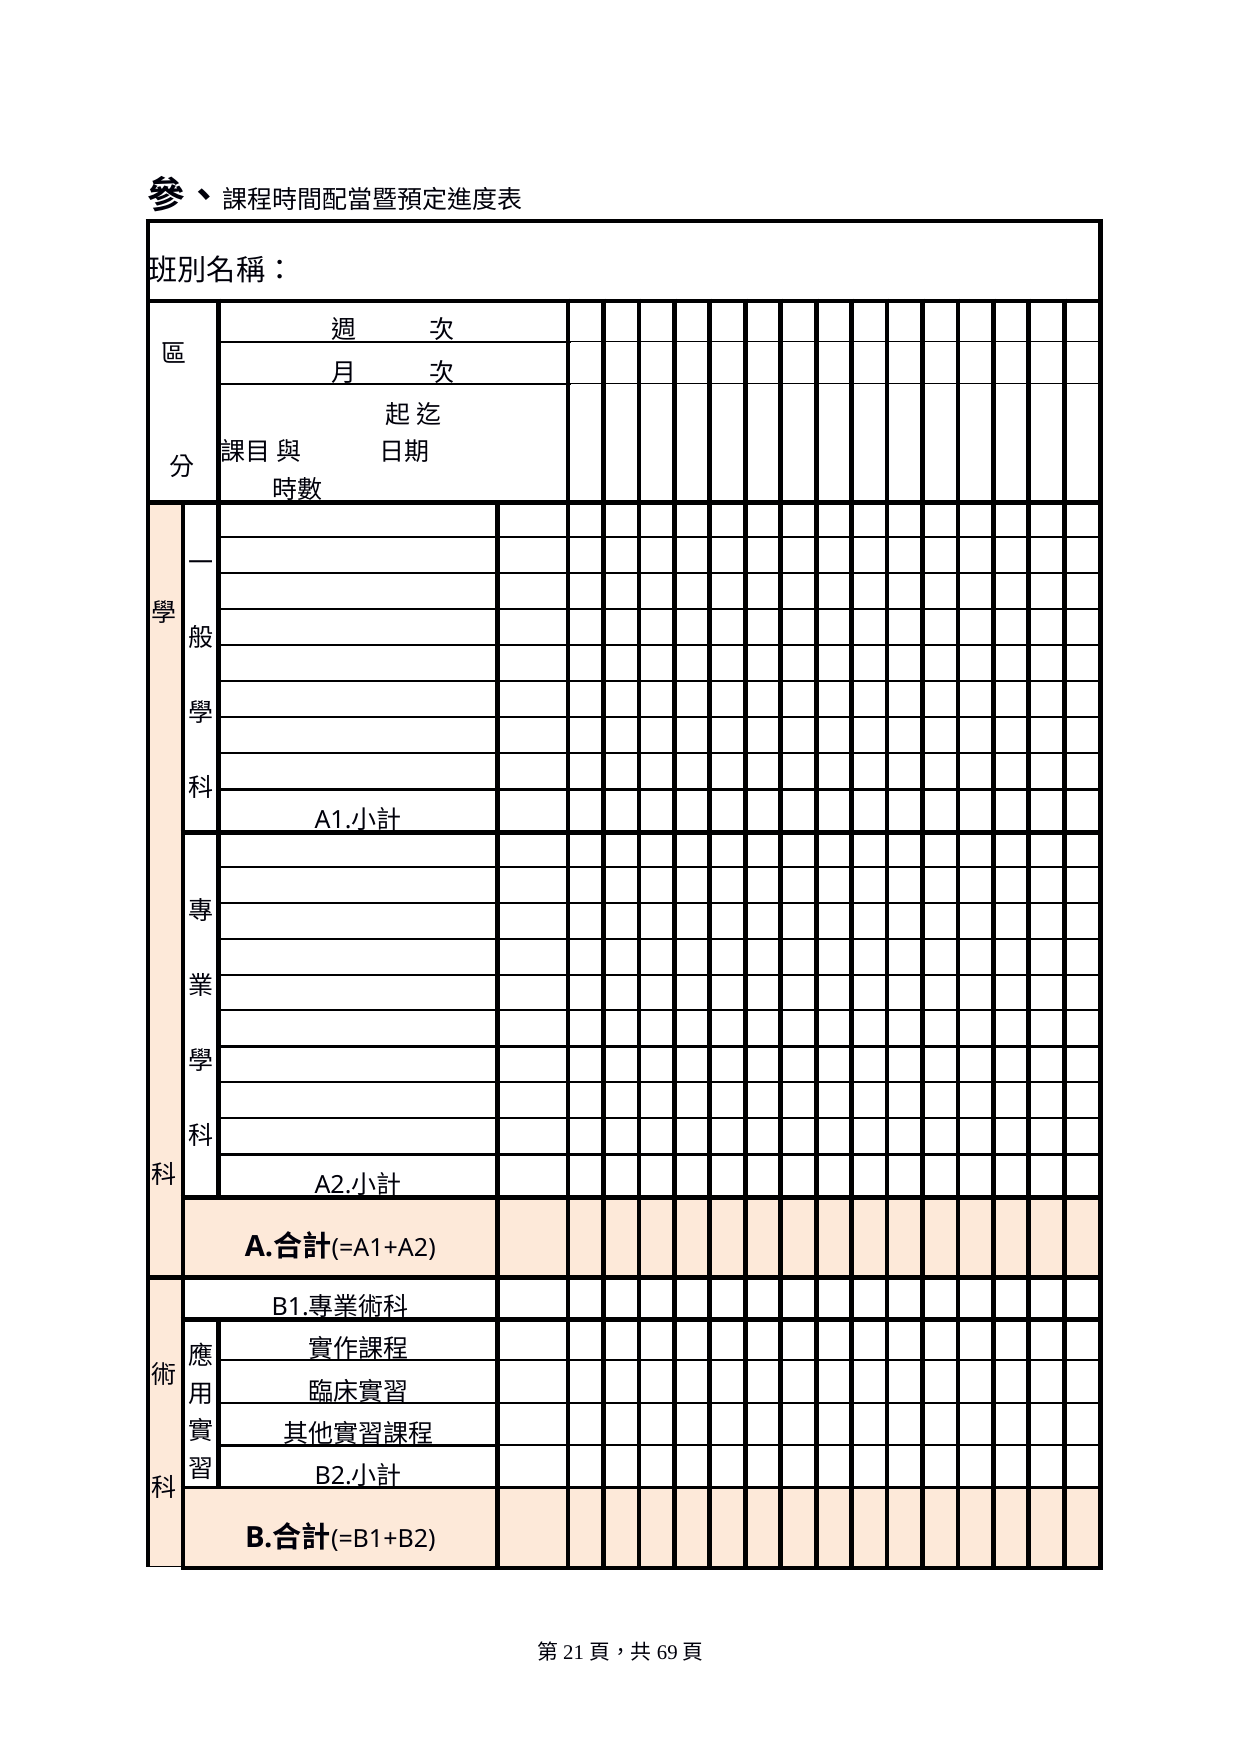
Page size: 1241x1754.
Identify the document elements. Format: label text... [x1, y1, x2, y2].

table_cell [819, 342, 849, 383]
table_cell [854, 1011, 885, 1045]
table_cell [1031, 1119, 1062, 1153]
table_cell [712, 1361, 743, 1402]
table_cell [570, 976, 601, 1009]
table_cell [1031, 1011, 1062, 1045]
table_cell [606, 1048, 637, 1081]
table_cell 學 科 [150, 505, 181, 1275]
table_cell [641, 1011, 672, 1045]
table_cell [221, 835, 495, 866]
table_cell [783, 1011, 814, 1045]
table_cell A2.小計 [221, 1156, 495, 1195]
table_cell [641, 940, 672, 973]
table_cell [996, 940, 1026, 973]
table_cell [1031, 342, 1062, 383]
table_cell [819, 1361, 849, 1402]
table_cell [819, 505, 849, 536]
table_cell [783, 791, 814, 830]
table_cell [819, 1404, 849, 1444]
table_cell [854, 1489, 885, 1566]
table_cell [570, 682, 601, 716]
table_cell [889, 1361, 920, 1402]
table_cell [712, 538, 743, 572]
table_cell [748, 791, 778, 830]
table_cell [1067, 1200, 1098, 1275]
table_cell [500, 1446, 566, 1486]
table_cell [854, 754, 885, 787]
table_cell [996, 976, 1026, 1009]
table_cell [570, 1361, 601, 1402]
table_cell [1031, 754, 1062, 787]
table_cell [1067, 574, 1098, 608]
table_cell [1031, 1048, 1062, 1081]
table_cell [641, 384, 672, 500]
table_cell [712, 1404, 743, 1444]
table_cell [889, 303, 920, 341]
table_cell [889, 1404, 920, 1444]
table_cell [748, 1083, 778, 1117]
table_cell [925, 754, 956, 787]
table_cell [819, 868, 849, 902]
table_cell [996, 1322, 1026, 1359]
table_cell [748, 868, 778, 902]
table_cell [889, 1156, 920, 1195]
table_cell [712, 1200, 743, 1275]
table_cell [677, 940, 707, 973]
table_cell [641, 1083, 672, 1117]
table_cell 應用實習 [185, 1322, 216, 1486]
table_cell [854, 904, 885, 937]
table_cell [996, 1156, 1026, 1195]
table_cell [712, 718, 743, 752]
table_cell [221, 610, 495, 644]
table_cell [606, 835, 637, 866]
table_cell [1067, 940, 1098, 973]
table_cell [606, 1361, 637, 1402]
table_cell [641, 718, 672, 752]
table_cell 術 科 [150, 1280, 181, 1566]
table_cell B2.小計 [221, 1447, 495, 1486]
table_cell [996, 1489, 1026, 1566]
table_cell [925, 1083, 956, 1117]
table_cell [854, 505, 885, 536]
table_cell [1031, 1280, 1062, 1317]
table_cell [221, 1119, 495, 1153]
table_cell [889, 1048, 920, 1081]
table_cell [1067, 303, 1098, 341]
table_cell [1067, 754, 1098, 787]
table_cell [641, 976, 672, 1009]
table_cell [500, 646, 566, 680]
table_cell [712, 303, 743, 341]
table_cell [606, 940, 637, 973]
table_cell [641, 646, 672, 680]
table_cell [712, 1011, 743, 1045]
table_cell [1031, 791, 1062, 830]
subtitle 參、課程時間配當暨預定進度表 [148, 164, 1092, 219]
table_cell [925, 1489, 956, 1566]
table_cell [925, 835, 956, 866]
table_cell [925, 718, 956, 752]
table_cell [570, 646, 601, 680]
table_cell [712, 754, 743, 787]
table_cell [570, 940, 601, 973]
table_cell [783, 646, 814, 680]
table_cell [1031, 904, 1062, 937]
table_cell [570, 1322, 601, 1359]
table_cell [677, 976, 707, 1009]
table_cell [925, 1280, 956, 1317]
table_cell [854, 1361, 885, 1402]
table_cell [854, 610, 885, 644]
table_cell [960, 904, 991, 937]
table_cell [748, 1361, 778, 1402]
table_cell [570, 505, 601, 536]
table_cell [925, 303, 956, 341]
table_cell [500, 976, 566, 1009]
table_cell [606, 1404, 637, 1444]
table_cell [570, 718, 601, 752]
table_cell [677, 505, 707, 536]
table_cell [1031, 384, 1062, 500]
table_cell [819, 1048, 849, 1081]
table_cell [819, 1446, 849, 1486]
table_cell [1067, 1404, 1098, 1444]
table_cell [712, 1489, 743, 1566]
table_cell [1031, 1446, 1062, 1486]
table_cell [783, 718, 814, 752]
table_cell [783, 682, 814, 716]
table_cell [570, 610, 601, 644]
table_cell 月 次 [221, 343, 566, 383]
table_cell [677, 1011, 707, 1045]
table_cell [783, 835, 814, 866]
table_cell [889, 610, 920, 644]
table_cell [1031, 1489, 1062, 1566]
table_cell 起 迄 課目 與 日期 時數 [221, 385, 566, 500]
table_cell [1031, 610, 1062, 644]
table_cell [925, 538, 956, 572]
table_cell [1067, 538, 1098, 572]
table_cell [925, 904, 956, 937]
table_cell [641, 1361, 672, 1402]
table_cell [996, 1280, 1026, 1317]
table_cell [996, 1119, 1026, 1153]
table_cell [641, 505, 672, 536]
table_cell [570, 1156, 601, 1195]
table_cell [854, 835, 885, 866]
table_cell [960, 342, 991, 383]
table_cell [641, 754, 672, 787]
table_cell [1067, 1489, 1098, 1566]
table_cell [500, 1200, 566, 1275]
table_cell [748, 976, 778, 1009]
table_cell [960, 682, 991, 716]
table_cell [1067, 1156, 1098, 1195]
table_cell [500, 574, 566, 608]
table_cell [677, 384, 707, 500]
table_cell [641, 1156, 672, 1195]
table_cell [606, 1446, 637, 1486]
table_cell [677, 610, 707, 644]
table_cell [819, 976, 849, 1009]
table_cell [500, 754, 566, 787]
table_cell [960, 835, 991, 866]
table_cell [960, 646, 991, 680]
table_cell [854, 718, 885, 752]
table_cell [748, 610, 778, 644]
table_cell 區 分 [150, 303, 216, 500]
table_cell [925, 1119, 956, 1153]
table_cell [996, 574, 1026, 608]
table_cell [748, 940, 778, 973]
table_cell [641, 303, 672, 341]
table_cell [641, 1200, 672, 1275]
table_cell [1067, 646, 1098, 680]
table_cell [677, 574, 707, 608]
table_cell [819, 538, 849, 572]
table_cell [889, 342, 920, 383]
table_cell [712, 610, 743, 644]
table_cell [677, 1280, 707, 1317]
table_cell [677, 1361, 707, 1402]
table_cell [570, 303, 601, 341]
table_cell [889, 1083, 920, 1117]
table_cell [712, 505, 743, 536]
table_cell [889, 868, 920, 902]
table_cell [996, 1011, 1026, 1045]
table_cell [606, 1119, 637, 1153]
table_cell [712, 940, 743, 973]
table_cell [1067, 1280, 1098, 1317]
table_cell [500, 505, 566, 536]
table_cell [641, 1446, 672, 1486]
table_cell [677, 835, 707, 866]
table_cell [570, 574, 601, 608]
table_cell [606, 538, 637, 572]
table_cell [854, 303, 885, 341]
table_cell [500, 940, 566, 973]
table_cell [748, 1200, 778, 1275]
table_cell [570, 791, 601, 830]
table_cell A.合計(=A1+A2) [185, 1200, 495, 1275]
table_cell [570, 1489, 601, 1566]
table_cell [1031, 718, 1062, 752]
table_cell [783, 505, 814, 536]
table_cell [712, 1322, 743, 1359]
table_cell [996, 646, 1026, 680]
table_cell [677, 342, 707, 383]
table_cell [925, 1446, 956, 1486]
table_cell [748, 754, 778, 787]
table_cell B1.專業術科 [185, 1280, 495, 1317]
table_cell [641, 1489, 672, 1566]
table_cell [925, 682, 956, 716]
table_cell [606, 342, 637, 383]
table_cell [748, 574, 778, 608]
table_cell [960, 384, 991, 500]
table_cell [677, 1083, 707, 1117]
table_cell [748, 1404, 778, 1444]
table_cell [783, 1404, 814, 1444]
table_cell [889, 682, 920, 716]
table_cell [1067, 1361, 1098, 1402]
table_cell [1067, 1011, 1098, 1045]
table_cell [783, 1280, 814, 1317]
table_cell [500, 868, 566, 902]
table_cell [783, 1322, 814, 1359]
table_cell [783, 754, 814, 787]
table_cell [783, 1119, 814, 1153]
table_cell [748, 1011, 778, 1045]
table_cell [854, 1048, 885, 1081]
table_cell [925, 342, 956, 383]
table_cell [570, 1083, 601, 1117]
table_cell [677, 682, 707, 716]
table_cell [996, 1404, 1026, 1444]
table_cell [606, 1011, 637, 1045]
table_cell [960, 754, 991, 787]
table_cell [925, 976, 956, 1009]
table_cell [221, 682, 495, 716]
table_cell [996, 868, 1026, 902]
table_cell [996, 610, 1026, 644]
table_cell [570, 1048, 601, 1081]
table_cell [641, 904, 672, 937]
table_cell [889, 505, 920, 536]
table_cell [748, 1048, 778, 1081]
table_cell [1067, 1048, 1098, 1081]
table_cell [783, 1489, 814, 1566]
table_cell 專 業 學 科 [185, 835, 216, 1195]
table_cell [854, 976, 885, 1009]
table_cell [712, 1280, 743, 1317]
table_cell [606, 904, 637, 937]
table_cell [854, 791, 885, 830]
table_cell [925, 1048, 956, 1081]
table_cell [748, 342, 778, 383]
table_cell [712, 904, 743, 937]
table_cell [854, 1322, 885, 1359]
table_cell [960, 610, 991, 644]
table_cell [606, 754, 637, 787]
table_cell [889, 718, 920, 752]
table_cell [889, 1011, 920, 1045]
table_cell [221, 718, 495, 752]
table_cell [960, 1322, 991, 1359]
table_cell [925, 1404, 956, 1444]
table_cell [712, 1119, 743, 1153]
table_cell [996, 682, 1026, 716]
table_cell [1067, 1083, 1098, 1117]
table_cell [783, 904, 814, 937]
table_cell [748, 1446, 778, 1486]
table_cell [819, 574, 849, 608]
table_cell [748, 1280, 778, 1317]
table_cell [960, 574, 991, 608]
table_cell [677, 1322, 707, 1359]
table_cell [819, 682, 849, 716]
table_cell [748, 538, 778, 572]
table_cell [960, 1280, 991, 1317]
table_cell [641, 1280, 672, 1317]
table_cell [221, 754, 495, 787]
table_cell [925, 1156, 956, 1195]
table_cell [783, 610, 814, 644]
table_cell [500, 904, 566, 937]
table_cell [500, 1404, 566, 1444]
table_cell [606, 1083, 637, 1117]
table_cell [712, 1156, 743, 1195]
table_cell [500, 718, 566, 752]
table_cell [677, 754, 707, 787]
table_cell [783, 868, 814, 902]
table_cell [712, 976, 743, 1009]
table_cell [221, 1011, 495, 1045]
table_cell [570, 342, 601, 383]
table_cell [1067, 1446, 1098, 1486]
table_cell [925, 940, 956, 973]
table_cell [819, 754, 849, 787]
table_cell [1067, 1322, 1098, 1359]
table_cell [1067, 610, 1098, 644]
table_cell [960, 1156, 991, 1195]
table_cell [712, 646, 743, 680]
table_cell 週 次 [221, 303, 566, 341]
table_cell [783, 1446, 814, 1486]
table_cell [677, 718, 707, 752]
table_cell [925, 646, 956, 680]
table_cell [889, 1119, 920, 1153]
table_cell [960, 1200, 991, 1275]
table_cell [748, 904, 778, 937]
table_cell [712, 1083, 743, 1117]
table_cell [500, 682, 566, 716]
table_cell [748, 835, 778, 866]
table_cell [1031, 835, 1062, 866]
table_cell [1031, 682, 1062, 716]
table_cell [925, 505, 956, 536]
table_cell [889, 1280, 920, 1317]
table_cell [783, 940, 814, 973]
table_cell [606, 1322, 637, 1359]
table_cell [1067, 1119, 1098, 1153]
table_cell [606, 718, 637, 752]
table_cell [677, 1404, 707, 1444]
table_cell [996, 904, 1026, 937]
table_cell 其他實習課程 [221, 1404, 495, 1444]
table_cell [712, 1048, 743, 1081]
table_cell [960, 1446, 991, 1486]
table_cell [996, 791, 1026, 830]
table_cell [996, 1200, 1026, 1275]
table_cell [960, 1489, 991, 1566]
table_cell [500, 1119, 566, 1153]
table_cell [854, 1156, 885, 1195]
table_cell [606, 574, 637, 608]
table_cell [570, 1404, 601, 1444]
table_cell [500, 1322, 566, 1359]
table_cell [925, 1200, 956, 1275]
table_cell [606, 1156, 637, 1195]
table_cell [748, 646, 778, 680]
table_cell [712, 342, 743, 383]
table_cell [960, 1119, 991, 1153]
table_cell [819, 1489, 849, 1566]
table_cell [889, 835, 920, 866]
table_cell [819, 610, 849, 644]
table_cell [641, 1119, 672, 1153]
table_cell [221, 1083, 495, 1117]
table_cell [500, 1048, 566, 1081]
table_cell 臨床實習 [221, 1361, 495, 1402]
table_cell [712, 574, 743, 608]
table_cell [500, 1156, 566, 1195]
table_cell [500, 538, 566, 572]
table_cell [1031, 505, 1062, 536]
table_cell [748, 1489, 778, 1566]
table_cell [819, 835, 849, 866]
table_cell [996, 384, 1026, 500]
table_cell 一 般 學 科 [185, 505, 216, 830]
table_cell [1031, 574, 1062, 608]
table_cell [500, 610, 566, 644]
table_cell [748, 303, 778, 341]
table_cell [500, 1361, 566, 1402]
table_cell [1031, 1404, 1062, 1444]
table_cell [641, 1048, 672, 1081]
table_cell [1031, 940, 1062, 973]
table_cell [889, 1200, 920, 1275]
table_cell [889, 1322, 920, 1359]
table_cell [960, 791, 991, 830]
table_cell [854, 682, 885, 716]
table_cell [748, 1156, 778, 1195]
table_cell [960, 1404, 991, 1444]
table_cell [889, 646, 920, 680]
table_cell [1031, 538, 1062, 572]
table_cell [960, 1361, 991, 1402]
table_cell [925, 1361, 956, 1402]
table_cell [819, 1280, 849, 1317]
table_cell [221, 574, 495, 608]
table_cell [996, 1048, 1026, 1081]
table_cell [570, 1119, 601, 1153]
table_cell [748, 384, 778, 500]
table_cell [221, 940, 495, 973]
table_cell [996, 1446, 1026, 1486]
table_cell [712, 1446, 743, 1486]
table_cell [641, 1404, 672, 1444]
table_cell [996, 835, 1026, 866]
table_cell [1067, 791, 1098, 830]
table_cell [1067, 505, 1098, 536]
table_cell [996, 538, 1026, 572]
table_cell [996, 342, 1026, 383]
table_cell [221, 904, 495, 937]
table_cell [854, 384, 885, 500]
table_cell [677, 303, 707, 341]
table_cell [925, 1322, 956, 1359]
table_cell [889, 1446, 920, 1486]
table_cell [570, 904, 601, 937]
table_cell [748, 718, 778, 752]
table_cell [677, 1489, 707, 1566]
table_cell [677, 868, 707, 902]
table_cell [1031, 976, 1062, 1009]
table_cell [677, 1048, 707, 1081]
table_cell [1067, 718, 1098, 752]
table_cell [641, 868, 672, 902]
table_cell [1031, 1200, 1062, 1275]
table_cell [748, 1322, 778, 1359]
table_cell [925, 610, 956, 644]
table_cell [500, 791, 566, 830]
table_cell [854, 1446, 885, 1486]
table_cell [1031, 1156, 1062, 1195]
table_cell [889, 791, 920, 830]
table_cell [1067, 976, 1098, 1009]
table_cell B.合計(=B1+B2) [185, 1489, 495, 1566]
table_cell [606, 1280, 637, 1317]
table_cell [221, 1048, 495, 1081]
table_cell [925, 791, 956, 830]
table_cell [889, 538, 920, 572]
table_cell [570, 384, 601, 500]
table_cell [889, 976, 920, 1009]
table_cell [783, 1156, 814, 1195]
table_cell [854, 1280, 885, 1317]
table_cell [996, 754, 1026, 787]
table_cell [677, 904, 707, 937]
table_cell [712, 682, 743, 716]
table_cell [712, 791, 743, 830]
table_cell [889, 754, 920, 787]
table_cell [960, 718, 991, 752]
table_cell [854, 1119, 885, 1153]
table_cell [819, 718, 849, 752]
table_cell [570, 1446, 601, 1486]
table_cell [748, 682, 778, 716]
table_cell [819, 1200, 849, 1275]
table_cell [960, 1083, 991, 1117]
table_cell [854, 1083, 885, 1117]
table_cell [854, 1200, 885, 1275]
table_cell [889, 1489, 920, 1566]
table_cell [783, 384, 814, 500]
table_cell [1031, 868, 1062, 902]
table_cell [854, 342, 885, 383]
table_cell [819, 940, 849, 973]
table_cell [606, 1200, 637, 1275]
table_cell [925, 574, 956, 608]
table_cell [570, 538, 601, 572]
table_cell [570, 1011, 601, 1045]
table_header 班別名稱： [150, 223, 1098, 298]
table_cell [748, 505, 778, 536]
table_cell [1031, 1361, 1062, 1402]
table_cell [748, 1119, 778, 1153]
table_cell [1031, 646, 1062, 680]
table_cell [221, 976, 495, 1009]
table_cell [960, 868, 991, 902]
table_cell [889, 384, 920, 500]
table_cell [889, 904, 920, 937]
table_cell [221, 505, 495, 536]
table_cell [1031, 303, 1062, 341]
table_cell [819, 384, 849, 500]
table_cell [996, 505, 1026, 536]
table_cell [960, 538, 991, 572]
table_cell [960, 303, 991, 341]
table_cell [819, 904, 849, 937]
table_cell [1067, 342, 1098, 383]
table_cell [854, 940, 885, 973]
table_cell [606, 384, 637, 500]
table_cell [783, 574, 814, 608]
table_cell [854, 538, 885, 572]
table_cell [960, 940, 991, 973]
table_cell [819, 1156, 849, 1195]
table_cell [1031, 1083, 1062, 1117]
table_cell [606, 646, 637, 680]
table_cell [500, 835, 566, 866]
table_cell [819, 1011, 849, 1045]
table_cell [783, 342, 814, 383]
table_cell [889, 940, 920, 973]
table_cell [960, 505, 991, 536]
table_cell [783, 1048, 814, 1081]
table_cell [925, 868, 956, 902]
table_cell [606, 505, 637, 536]
table_cell [996, 303, 1026, 341]
table_cell [606, 868, 637, 902]
table_cell [819, 646, 849, 680]
table_cell [960, 1048, 991, 1081]
table_cell [783, 303, 814, 341]
table_cell [819, 1083, 849, 1117]
table_cell [500, 1280, 566, 1317]
table_cell [677, 538, 707, 572]
table_cell [641, 791, 672, 830]
table_cell [641, 1322, 672, 1359]
table_cell [783, 1361, 814, 1402]
table_cell [960, 1011, 991, 1045]
table_cell [854, 1404, 885, 1444]
table_cell [677, 646, 707, 680]
table_cell [606, 682, 637, 716]
table_cell [1067, 682, 1098, 716]
table_cell [221, 538, 495, 572]
table_cell [783, 1200, 814, 1275]
table_cell [500, 1083, 566, 1117]
table_cell [819, 303, 849, 341]
table_cell [500, 1489, 566, 1566]
table_cell [854, 868, 885, 902]
table_cell [570, 1280, 601, 1317]
table_cell [606, 791, 637, 830]
table_cell [570, 754, 601, 787]
table_cell [1067, 384, 1098, 500]
table_cell A1.小計 [221, 791, 495, 830]
table_cell [570, 1200, 601, 1275]
table_cell [606, 976, 637, 1009]
table_cell [641, 538, 672, 572]
table_cell [925, 384, 956, 500]
table_cell [641, 574, 672, 608]
table_cell [783, 538, 814, 572]
table_cell [677, 791, 707, 830]
table_cell [712, 384, 743, 500]
table_cell [783, 976, 814, 1009]
table_cell [854, 646, 885, 680]
table_cell [677, 1119, 707, 1153]
table_cell [712, 835, 743, 866]
table_cell [641, 342, 672, 383]
table_cell [819, 791, 849, 830]
table_cell [570, 835, 601, 866]
table_cell [677, 1200, 707, 1275]
table_cell [606, 610, 637, 644]
table_cell [712, 868, 743, 902]
table_cell [641, 835, 672, 866]
table_cell [641, 682, 672, 716]
table_cell [677, 1156, 707, 1195]
table_cell [500, 1011, 566, 1045]
table_cell [996, 1361, 1026, 1402]
table_cell [996, 1083, 1026, 1117]
table_cell [783, 1083, 814, 1117]
table_cell [1031, 1322, 1062, 1359]
table_cell [854, 574, 885, 608]
table_cell 實作課程 [221, 1322, 495, 1359]
table_cell [925, 1011, 956, 1045]
table_cell [221, 868, 495, 902]
table_cell [819, 1119, 849, 1153]
table_cell [606, 1489, 637, 1566]
table_cell [996, 718, 1026, 752]
table_cell [889, 574, 920, 608]
table_cell [570, 868, 601, 902]
table_cell [1067, 835, 1098, 866]
table_cell [221, 646, 495, 680]
table_cell [606, 303, 637, 341]
table_cell [641, 610, 672, 644]
table_cell [960, 976, 991, 1009]
table_cell [677, 1446, 707, 1486]
table_cell [1067, 868, 1098, 902]
table_cell [819, 1322, 849, 1359]
table_cell [1067, 904, 1098, 937]
